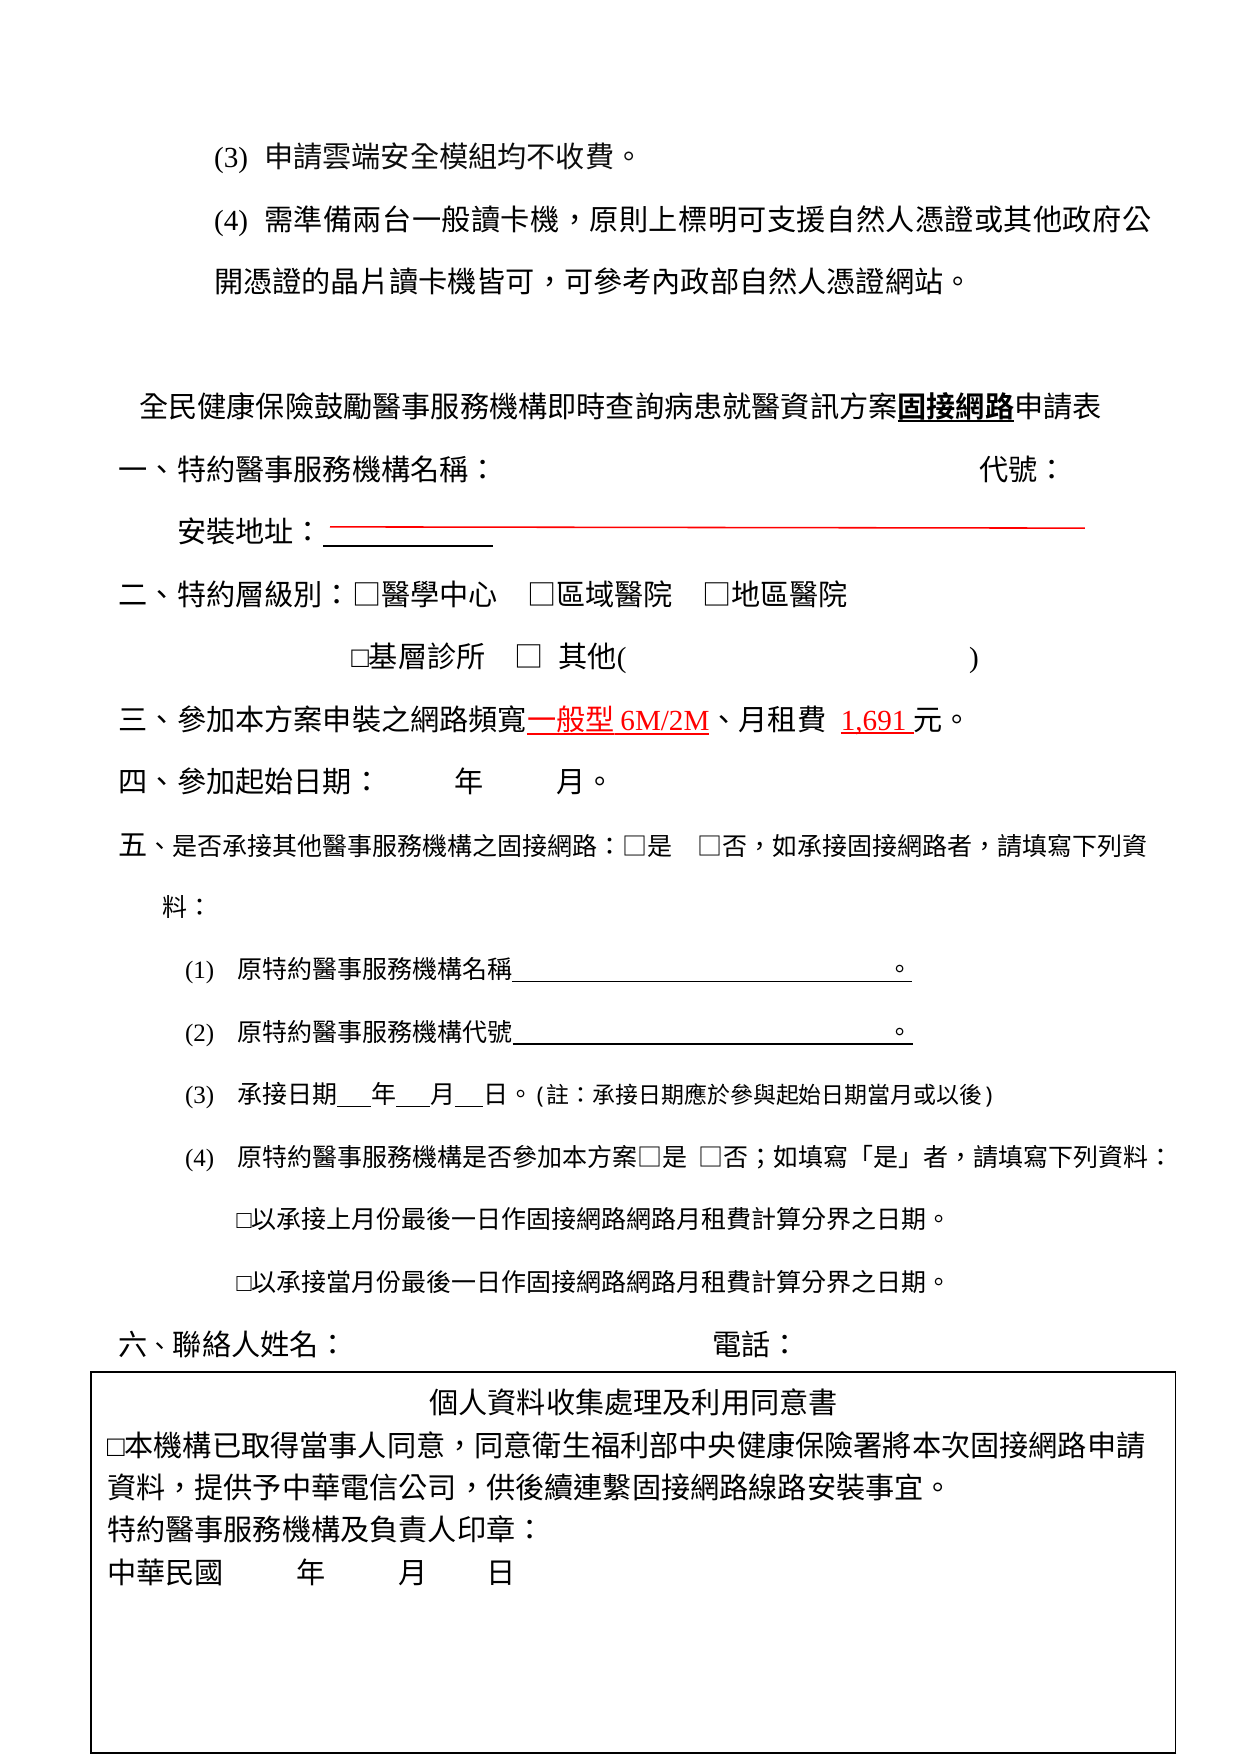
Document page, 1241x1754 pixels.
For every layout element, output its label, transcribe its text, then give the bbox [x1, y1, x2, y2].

list 申請雲端安全模組均不收費。 [214, 113, 1152, 176]
list 原特約醫事服務機構名稱 。 [185, 926, 1152, 988]
text 安裝地址： [162, 488, 1152, 551]
text 三、參加本方案申裝之網路頻寬一般型6M/2M、月租費 1,691 元。 [118, 676, 1152, 738]
text 全民健康保險鼓勵醫事服務機構即時查詢病患就醫資訊方案固接網路申請表 [139, 363, 1152, 426]
text 特約醫事服務機構及負責人印章： [107, 1507, 1160, 1549]
text □本機構已取得當事人同意，同意衛生福利部中央健康保險署將本次固接網路申請資料，提供予中華電信公司，供後續連繫固接網路線路安裝事宜。 [107, 1422, 1160, 1507]
text 個人資料收集處理及利用同意書 [107, 1380, 1160, 1422]
text 中華民國 年 月 日 [107, 1549, 1160, 1592]
text □基層診所 □ 其他( ) [89, 613, 1152, 676]
text □以承接當月份最後一日作固接網路網路月租費計算分界之日期。 [236, 1238, 1152, 1301]
list 原特約醫事服務機構代號 。 [185, 988, 1152, 1051]
text 二、特約層級別：□醫學中心 □區域醫院 □地區醫院 [118, 551, 1152, 613]
text □以承接上月份最後一日作固接網路網路月租費計算分界之日期。 [236, 1176, 1152, 1238]
text 六、聯絡人姓名： 電話： 傳真： [118, 1301, 1152, 1371]
text 四、參加起始日期： 年 月。 [118, 738, 1152, 801]
list 需準備兩台一般讀卡機，原則上標明可支援自然人憑證或其他政府公開憑證的晶片讀卡機皆可，可參考內政部自然人憑證網站。 [214, 176, 1152, 301]
text 五、是否承接其他醫事服務機構之固接網路：□是 □否，如承接固接網路者，請填寫下列資料： [118, 801, 1152, 926]
text 一、特約醫事服務機構名稱： 代號： [118, 426, 1152, 488]
list 承接日期 年 月 日。(註：承接日期應於參與起始日期當月或以後) [185, 1051, 1152, 1113]
list 原特約醫事服務機構是否參加本方案□是 □否；如填寫「是」者，請填寫下列資料： [185, 1113, 1152, 1176]
